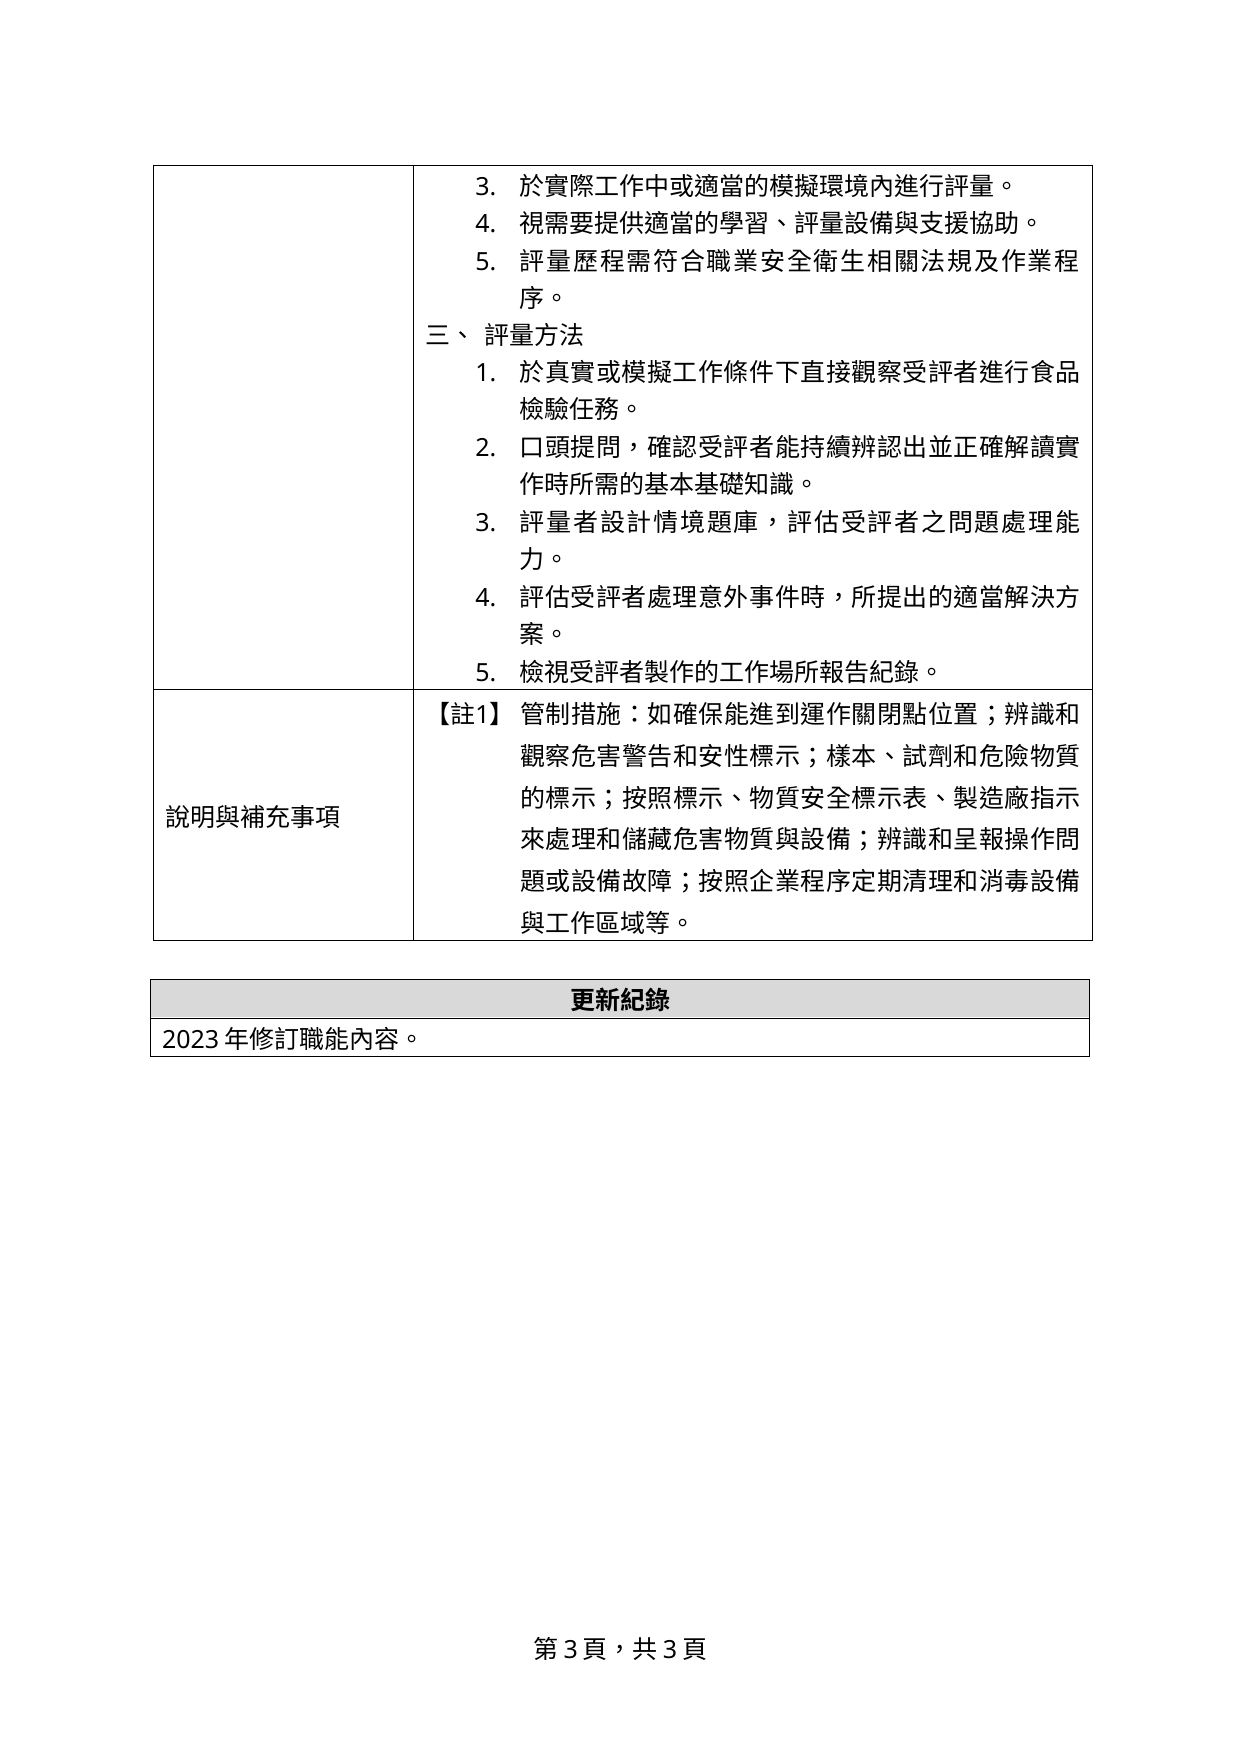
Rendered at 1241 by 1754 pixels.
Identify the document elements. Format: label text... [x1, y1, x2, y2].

table_cell 2023年修訂職能內容。 [151, 1019, 1089, 1056]
table_cell 管制措施：如確保能進到運作關閉點位置；辨識和觀察危害警告和安性標示；樣本、試劑和危險物質的標示；按照標示、物質安全標示表、製造廠指示來處理和儲藏危害物質與設備；辨識和呈報操作問題或設備故障；按照企業程序定期清理和消毒設備與工作區域等。 [414, 690, 1092, 940]
table_cell [154, 166, 413, 689]
table_cell 說明與補充事項 [154, 690, 413, 940]
table_cell 評量證據 能遵守相關法規、標準、組織要求，制定並管理個人工作優先項目的安全做法和組織政策和程序。 能執行食品檢驗作業。 能了解本單元所應具備之職能內涵。 能與相關人員進行溝通，含呈報問題及修正紀錄。 評量情境與資源 通用領域及特定專業資料等相關文件。 相關軟硬體設備。 於實際工作中或適當的模擬環境內進行評量。 視需要提供適當的學習、評量設備與支援協助。 評量歷程需符合職業安全衛生相關法規及作業程序。 評量方法 於真實或模擬工作條件下直接觀察受評者進行食品檢驗任務。 口頭提問，確認受評者能持續辨認出並正確解讀實作時所需的基本基礎知識。 評量者設計情境題庫，評估受評者之問題處理能力。 評估受評者處理意外事件時，所提出的適當解決方案。 檢視受評者製作的工作場所報告紀錄。 [414, 166, 1092, 689]
table_header 更新紀錄 [151, 980, 1089, 1017]
